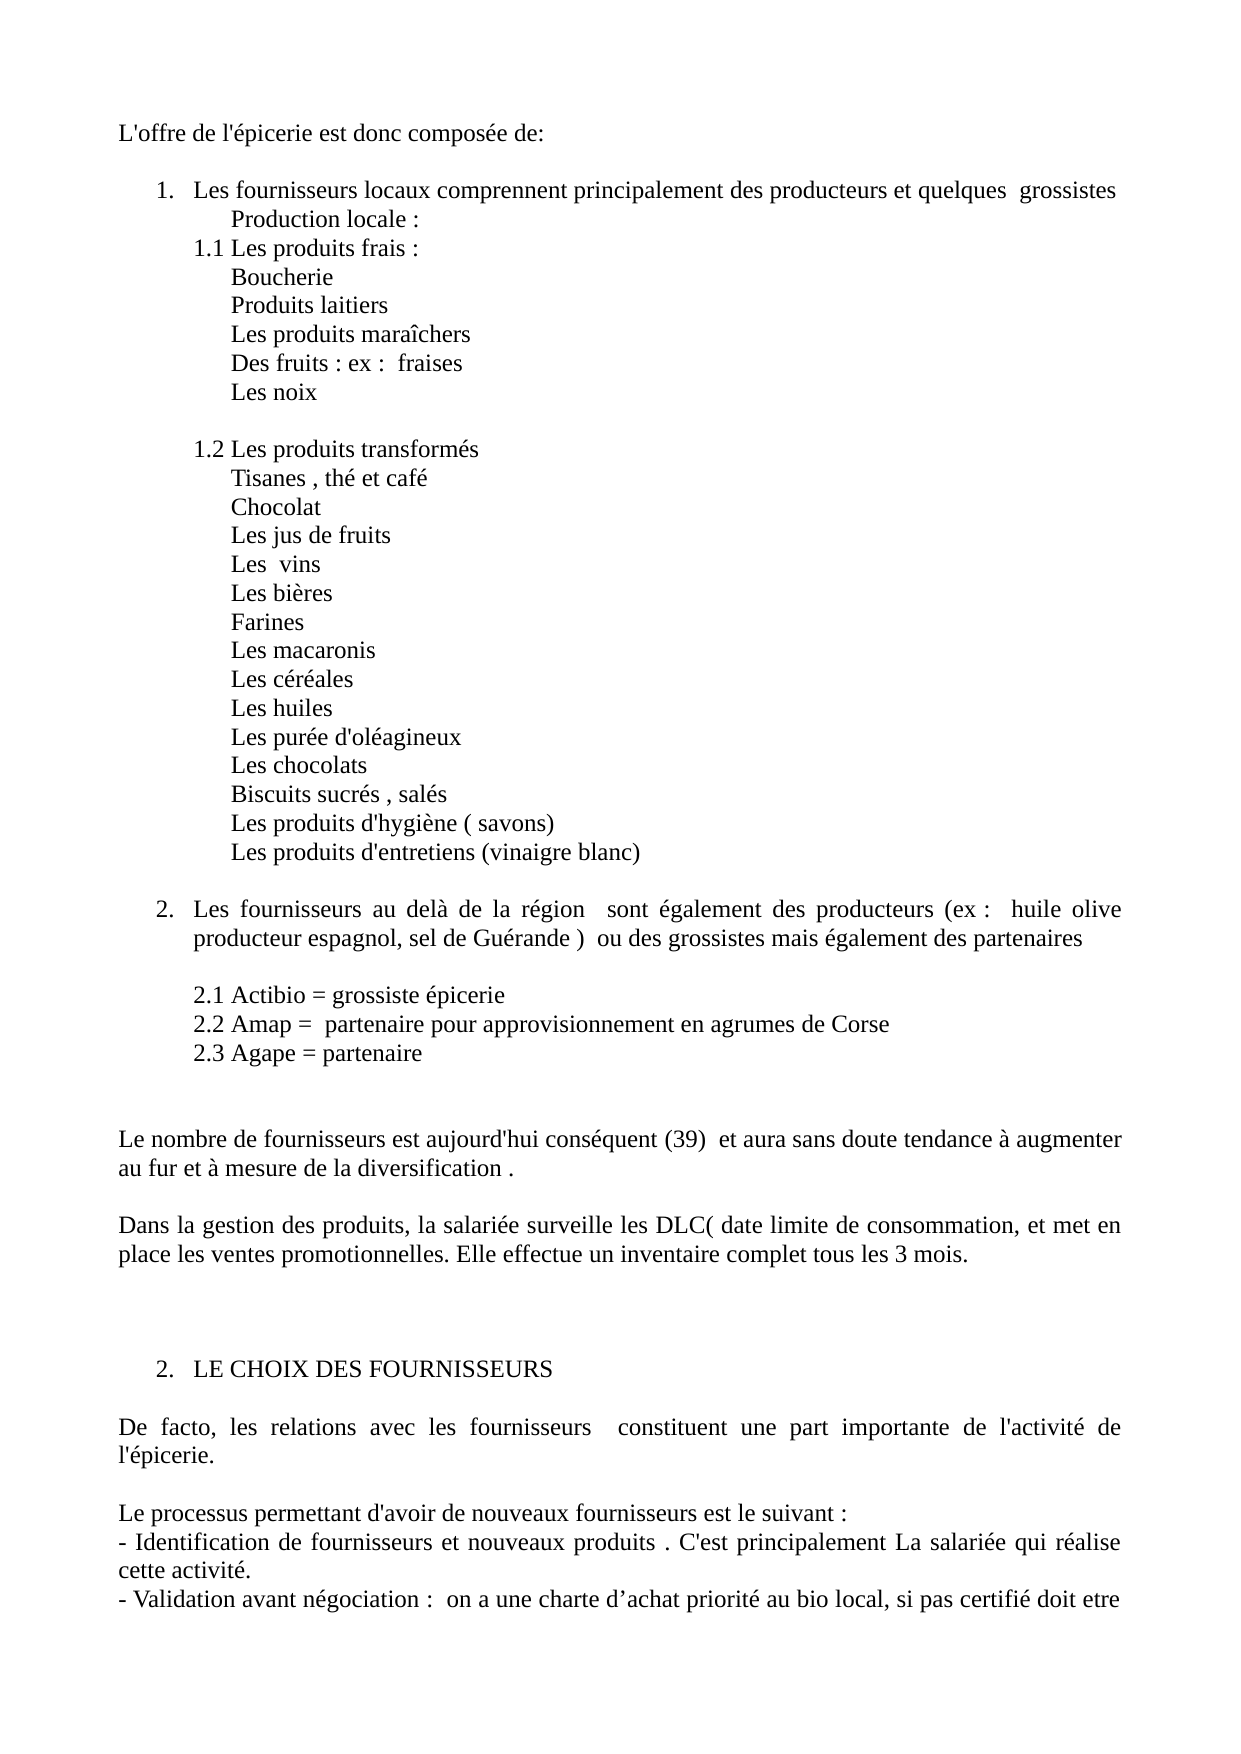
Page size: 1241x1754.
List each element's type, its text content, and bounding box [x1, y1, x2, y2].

list Agape = partenaire [193, 1038, 1122, 1067]
list Chocolat [193, 492, 1122, 521]
list Produits laitiers [193, 291, 1122, 319]
text L'offre de l'épicerie est donc composée de: [118, 118, 1122, 147]
text Le nombre de fournisseurs est aujourd'hui conséquent (39) et aura sans doute tendance à augmenter au fur et à mesure de la diversification . [118, 1124, 1122, 1182]
list Les purée d'oléagineux [193, 722, 1122, 751]
list Les fournisseurs locaux comprennent principalement des producteurs et quelques grossistes [156, 176, 1122, 204]
list Production locale : [193, 204, 1122, 233]
list Les produits frais : [193, 233, 1122, 262]
list Les produits d'entretiens (vinaigre blanc) [193, 837, 1122, 866]
list Des fruits : ex : fraises [193, 348, 1122, 377]
list Biscuits sucrés , salés [193, 779, 1122, 808]
list Actibio = grossiste épicerie [193, 981, 1122, 1009]
text Dans la gestion des produits, la salariée surveille les DLC( date limite de consommation, et met en place les ventes promotionnelles. Elle effectue un inventaire complet tous les 3 mois. [118, 1211, 1122, 1268]
list Farines [193, 607, 1122, 636]
text Le processus permettant d'avoir de nouveaux fournisseurs est le suivant : [118, 1498, 1122, 1527]
list Les noix [193, 377, 1122, 406]
list Les macaronis [193, 636, 1122, 664]
list Les jus de fruits [193, 521, 1122, 549]
list Les huiles [193, 693, 1122, 722]
list Les produits maraîchers [193, 319, 1122, 348]
text - Validation avant négociation : on a une charte d’achat priorité au bio local, si pas certifié doit etre [118, 1584, 1122, 1613]
list Les bières [193, 578, 1122, 607]
list LE CHOIX DES FOURNISSEURS [156, 1354, 1122, 1383]
list Les céréales [193, 664, 1122, 693]
list Amap = partenaire pour approvisionnement en agrumes de Corse [193, 1009, 1122, 1038]
text De facto, les relations avec les fournisseurs constituent une part importante de l'activité de l'épicerie. [118, 1412, 1122, 1469]
list Tisanes , thé et café [193, 463, 1122, 492]
list Les produits d'hygiène ( savons) [193, 808, 1122, 837]
list Les fournisseurs au delà de la région sont également des producteurs (ex : huile olive producteur espagnol, sel de Guérande ) ou des grossistes mais également des partenaires [156, 894, 1122, 952]
text - Identification de fournisseurs et nouveaux produits . C'est principalement La salariée qui réalise cette activité. [118, 1527, 1122, 1584]
list Les produits transformés [193, 434, 1122, 463]
list Boucherie [193, 262, 1122, 291]
list Les chocolats [193, 751, 1122, 779]
list Les vins [193, 549, 1122, 578]
